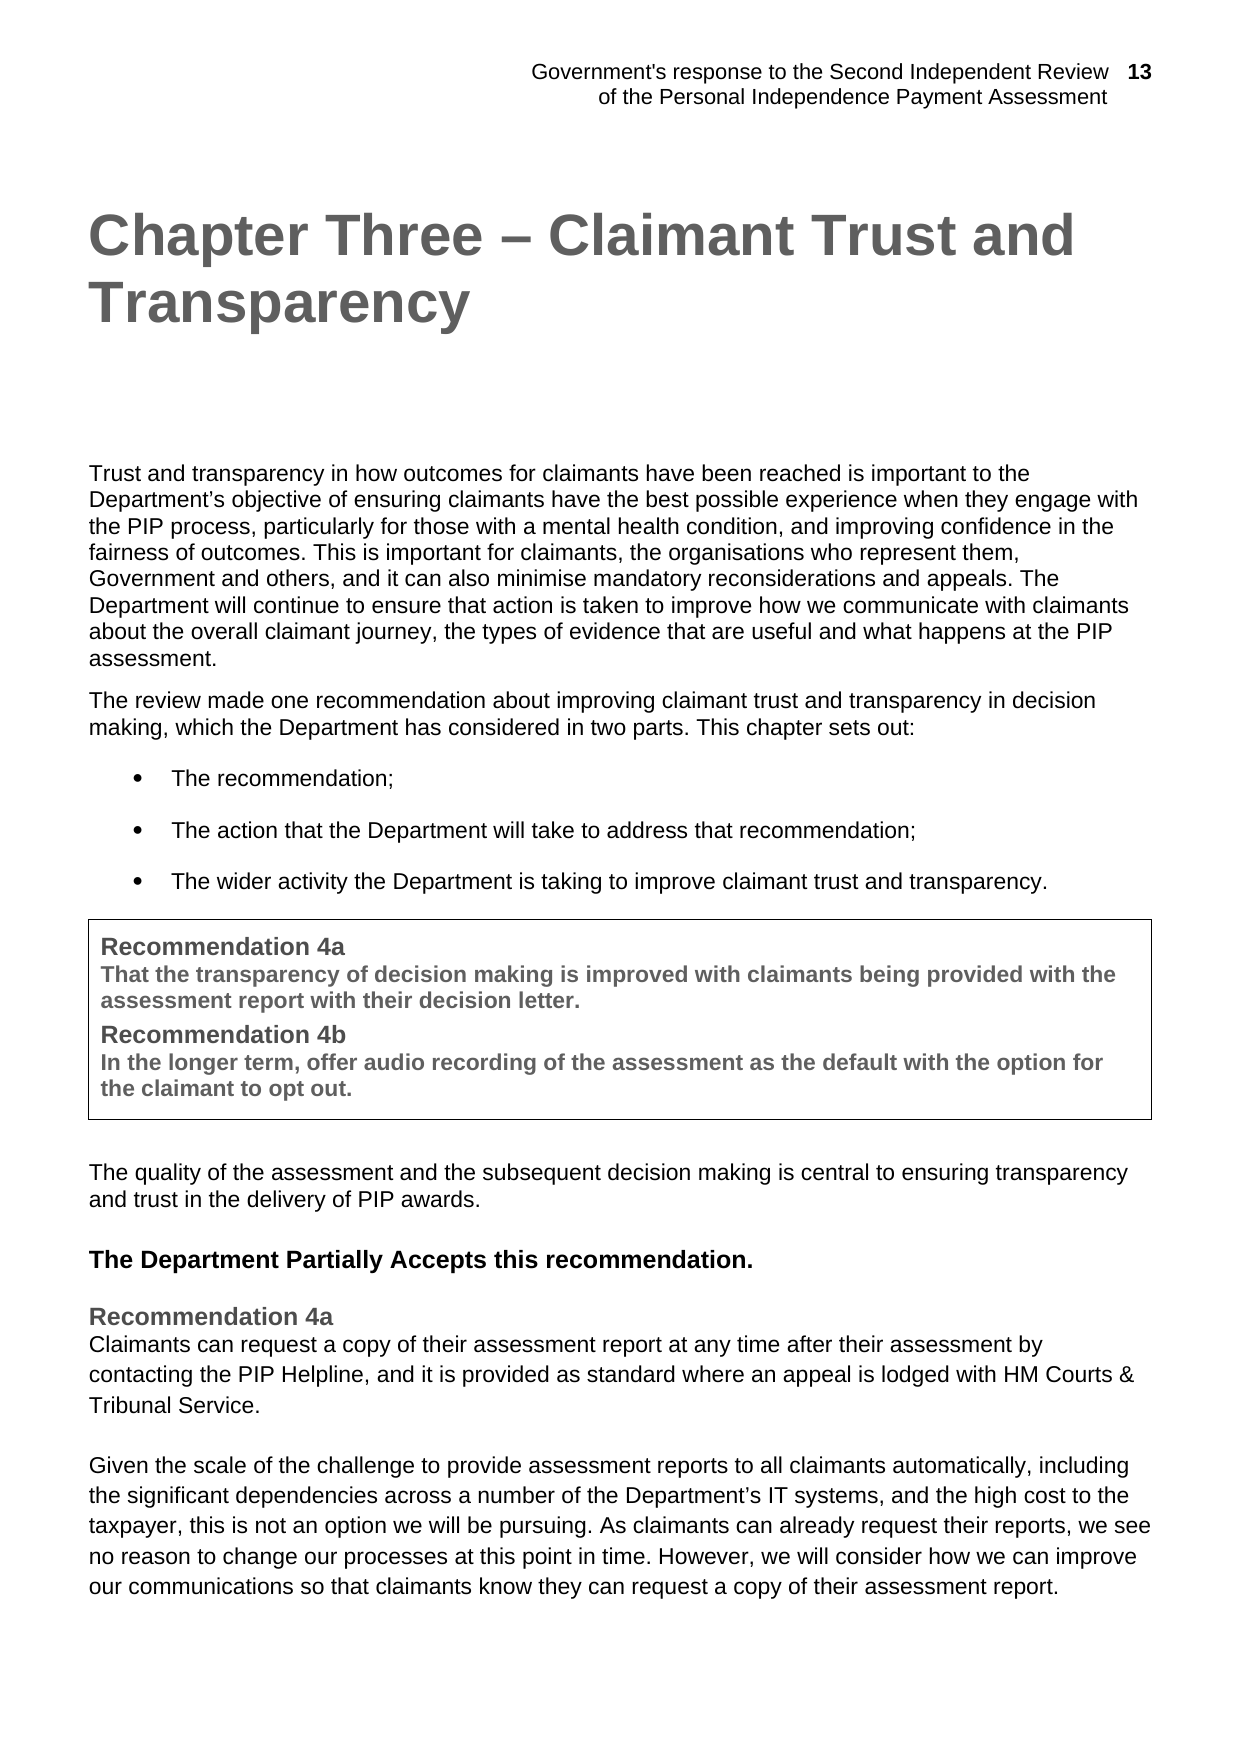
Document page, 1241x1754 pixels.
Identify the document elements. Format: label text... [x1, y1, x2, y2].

text The quality of the assessment and the subsequent decision making is central to ensuring transparency and trust in the delivery of PIP awards. [89, 1159, 1152, 1212]
table_header Recommendation 4a That the transparency of decision making is improved with claimants being provided with the assessment report with their decision letter. Recommendation 4b In the longer term, offer audio recording of the assessment as the default with the option for the claimant to opt out. [89, 920, 1151, 1119]
list The wider activity the Department is taking to improve claimant trust and transparency. [133, 868, 1152, 894]
text Given the scale of the challenge to provide assessment reports to all claimants automatically, including the significant dependencies across a number of the Department’s IT systems, and the high cost to the taxpayer, this is not an option we will be pursuing. As claimants can already request their reports, we see no reason to change our processes at this point in time. However, we will consider how we can improve our communications so that claimants know they can request a copy of their assessment report. [89, 1452, 1152, 1599]
subtitle Chapter Three – Claimant Trust and Transparency [89, 201, 1152, 335]
subtitle Recommendation 4a [89, 1302, 1152, 1331]
text Trust and transparency in how outcomes for claimants have been reached is important to the Department’s objective of ensuring claimants have the best possible experience when they engage with the PIP process, particularly for those with a mental health condition, and improving confidence in the fairness of outcomes. This is important for claimants, the organisations who represent them, Government and others, and it can also minimise mandatory reconsiderations and appeals. The Department will continue to ensure that action is taken to improve how we communicate with claimants about the overall claimant journey, the types of evidence that are useful and what happens at the PIP assessment. [89, 460, 1152, 671]
list The action that the Department will take to address that recommendation; [133, 817, 1152, 843]
list The recommendation; [133, 765, 1152, 792]
text Claimants can request a copy of their assessment report at any time after their assessment by contacting the PIP Helpline, and it is provided as standard where an appeal is lodged with HM Courts & Tribunal Service. [89, 1331, 1152, 1418]
text The review made one recommendation about improving claimant trust and transparency in decision making, which the Department has considered in two parts. This chapter sets out: [89, 687, 1152, 740]
text The Department Partially Accepts this recommendation. [89, 1245, 1152, 1274]
